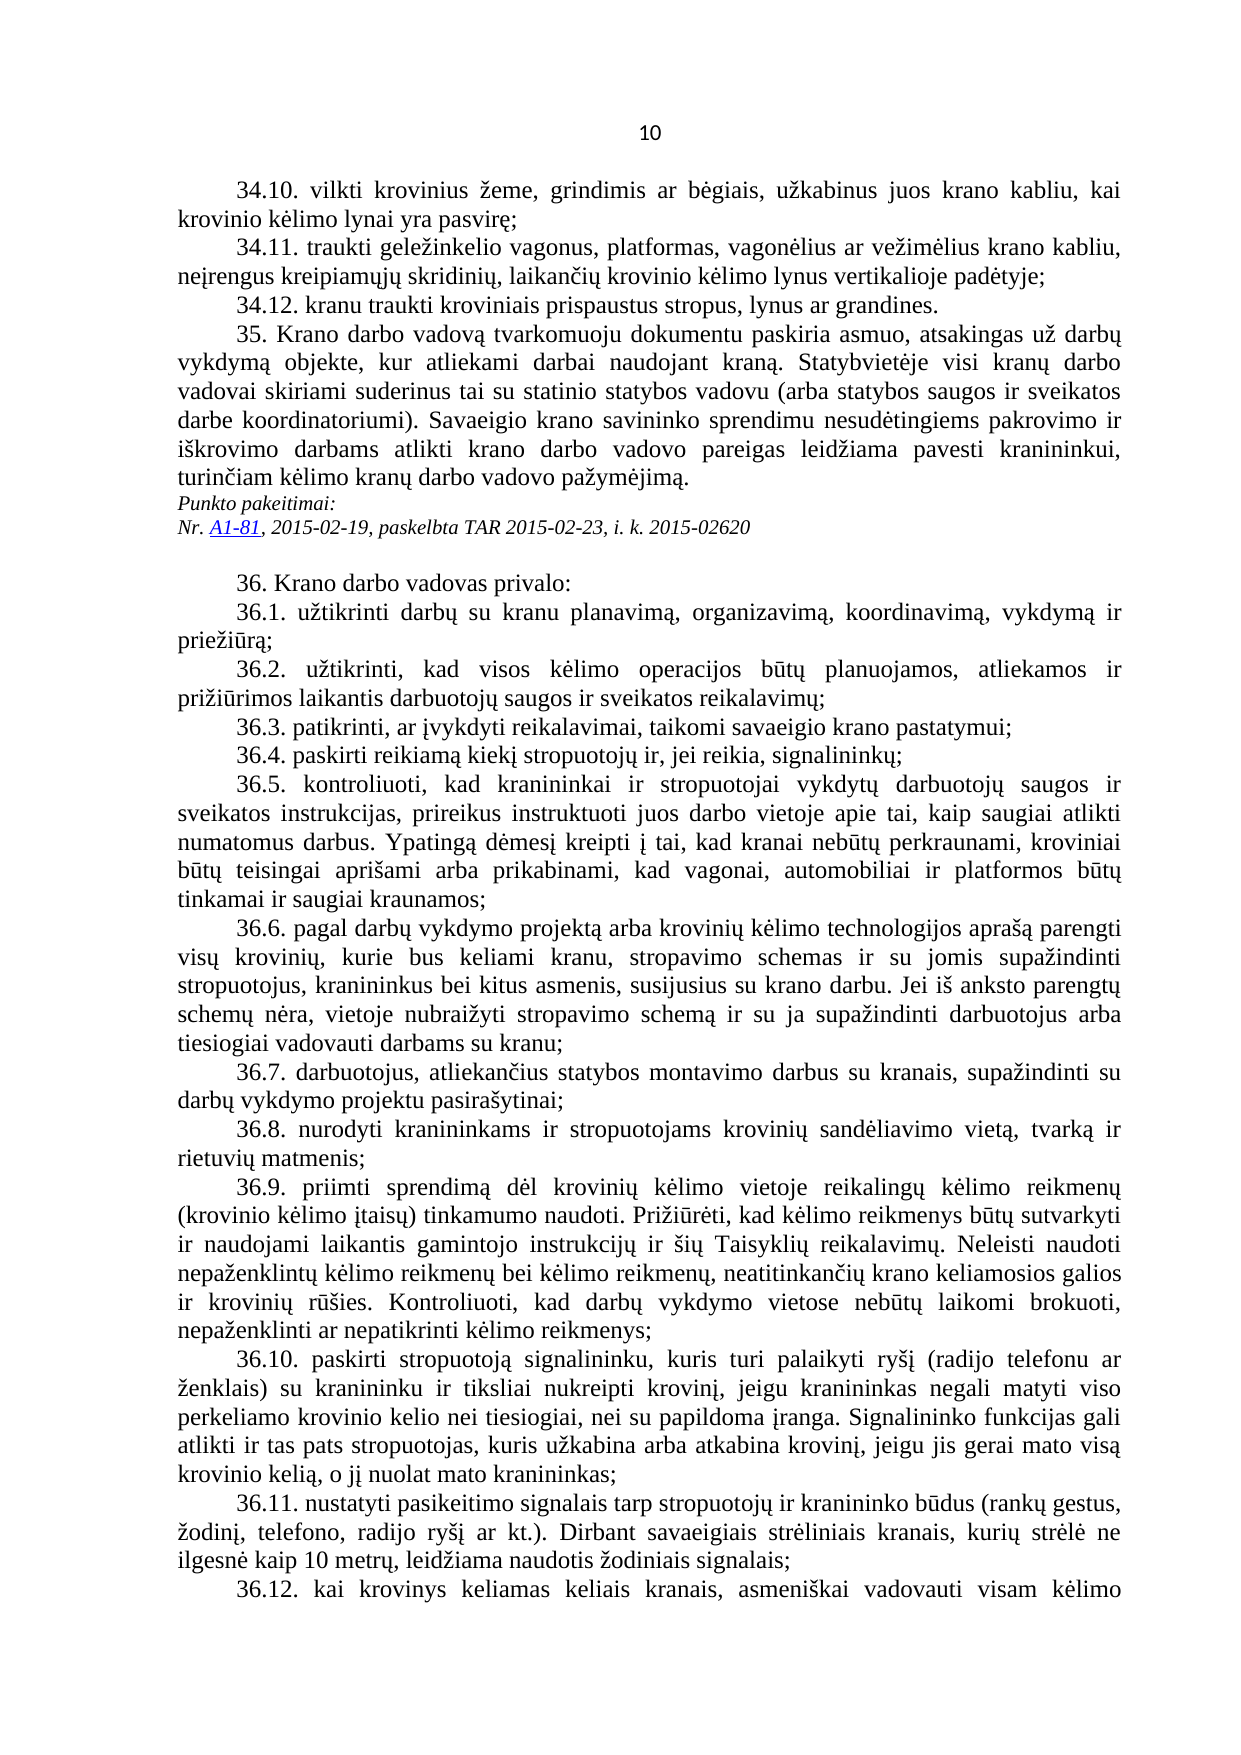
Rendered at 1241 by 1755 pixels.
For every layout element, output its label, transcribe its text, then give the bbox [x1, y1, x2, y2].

text Punkto pakeitimai: [177, 491, 1122, 515]
text 36.10. paskirti stropuotoją signalininku, kuris turi palaikyti ryšį (radijo telefonu ar ženklais) su kranininku ir tiksliai nukreipti krovinį, jeigu kranininkas negali matyti viso perkeliamo krovinio kelio nei tiesiogiai, nei su papildoma įranga. Signalininko funkcijas gali atlikti ir tas pats stropuotojas, kuris užkabina arba atkabina krovinį, jeigu jis gerai mato visą krovinio kelią, o jį nuolat mato kranininkas; [177, 1344, 1122, 1488]
text 35. Krano darbo vadovą tvarkomuoju dokumentu paskiria asmuo, atsakingas už darbų vykdymą objekte, kur atliekami darbai naudojant kraną. Statybvietėje visi kranų darbo vadovai skiriami suderinus tai su statinio statybos vadovu (arba statybos saugos ir sveikatos darbe koordinatoriumi). Savaeigio krano savininko sprendimu nesudėtingiems pakrovimo ir iškrovimo darbams atlikti krano darbo vadovo pareigas leidžiama pavesti kranininkui, turinčiam kėlimo kranų darbo vadovo pažymėjimą. [177, 319, 1122, 491]
text 36.9. priimti sprendimą dėl krovinių kėlimo vietoje reikalingų kėlimo reikmenų (krovinio kėlimo įtaisų) tinkamumo naudoti. Prižiūrėti, kad kėlimo reikmenys būtų sutvarkyti ir naudojami laikantis gamintojo instrukcijų ir šių Taisyklių reikalavimų. Neleisti naudoti nepaženklintų kėlimo reikmenų bei kėlimo reikmenų, neatitinkančių krano keliamosios galios ir krovinių rūšies. Kontroliuoti, kad darbų vykdymo vietose nebūtų laikomi brokuoti, nepaženklinti ar nepatikrinti kėlimo reikmenys; [177, 1172, 1122, 1344]
text 36.5. kontroliuoti, kad kranininkai ir stropuotojai vykdytų darbuotojų saugos ir sveikatos instrukcijas, prireikus instruktuoti juos darbo vietoje apie tai, kaip saugiai atlikti numatomus darbus. Ypatingą dėmesį kreipti į tai, kad kranai nebūtų perkraunami, kroviniai būtų teisingai aprišami arba prikabinami, kad vagonai, automobiliai ir platformos būtų tinkamai ir saugiai kraunamos; [177, 769, 1122, 913]
text 34.12. kranu traukti kroviniais prispaustus stropus, lynus ar grandines. [177, 290, 1122, 319]
text 36.2. užtikrinti, kad visos kėlimo operacijos būtų planuojamos, atliekamos ir prižiūrimos laikantis darbuotojų saugos ir sveikatos reikalavimų; [177, 654, 1122, 712]
text 36.4. paskirti reikiamą kiekį stropuotojų ir, jei reikia, signalininkų; [177, 741, 1122, 769]
text 36. Krano darbo vadovas privalo: [177, 568, 1122, 597]
text 36.1. užtikrinti darbų su kranu planavimą, organizavimą, koordinavimą, vykdymą ir priežiūrą; [177, 597, 1122, 654]
text 36.6. pagal darbų vykdymo projektą arba krovinių kėlimo technologijos aprašą parengti visų krovinių, kurie bus keliami kranu, stropavimo schemas ir su jomis supažindinti stropuotojus, kranininkus bei kitus asmenis, susijusius su krano darbu. Jei iš anksto parengtų schemų nėra, vietoje nubraižyti stropavimo schemą ir su ja supažindinti darbuotojus arba tiesiogiai vadovauti darbams su kranu; [177, 913, 1122, 1057]
text 36.7. darbuotojus, atliekančius statybos montavimo darbus su kranais, supažindinti su darbų vykdymo projektu pasirašytinai; [177, 1057, 1122, 1114]
text 36.3. patikrinti, ar įvykdyti reikalavimai, taikomi savaeigio krano pastatymui; [177, 712, 1122, 741]
text Nr. A1-81, 2015-02-19, paskelbta TAR 2015-02-23, i. k. 2015-02620 [177, 515, 1122, 539]
text 36.8. nurodyti kranininkams ir stropuotojams krovinių sandėliavimo vietą, tvarką ir rietuvių matmenis; [177, 1114, 1122, 1172]
text 34.11. traukti geležinkelio vagonus, platformas, vagonėlius ar vežimėlius krano kabliu, neįrengus kreipiamųjų skridinių, laikančių krovinio kėlimo lynus vertikalioje padėtyje; [177, 232, 1122, 290]
text 34.10. vilkti krovinius žeme, grindimis ar bėgiais, užkabinus juos krano kabliu, kai krovinio kėlimo lynai yra pasvirę; [177, 175, 1122, 232]
text 36.11. nustatyti pasikeitimo signalais tarp stropuotojų ir kranininko būdus (rankų gestus, žodinį, telefono, radijo ryšį ar kt.). Dirbant savaeigiais strėliniais kranais, kurių strėlė ne ilgesnė kaip 10 metrų, leidžiama naudotis žodiniais signalais; [177, 1488, 1122, 1574]
text 36.12. kai krovinys keliamas keliais kranais, asmeniškai vadovauti visam kėlimo [177, 1574, 1122, 1603]
